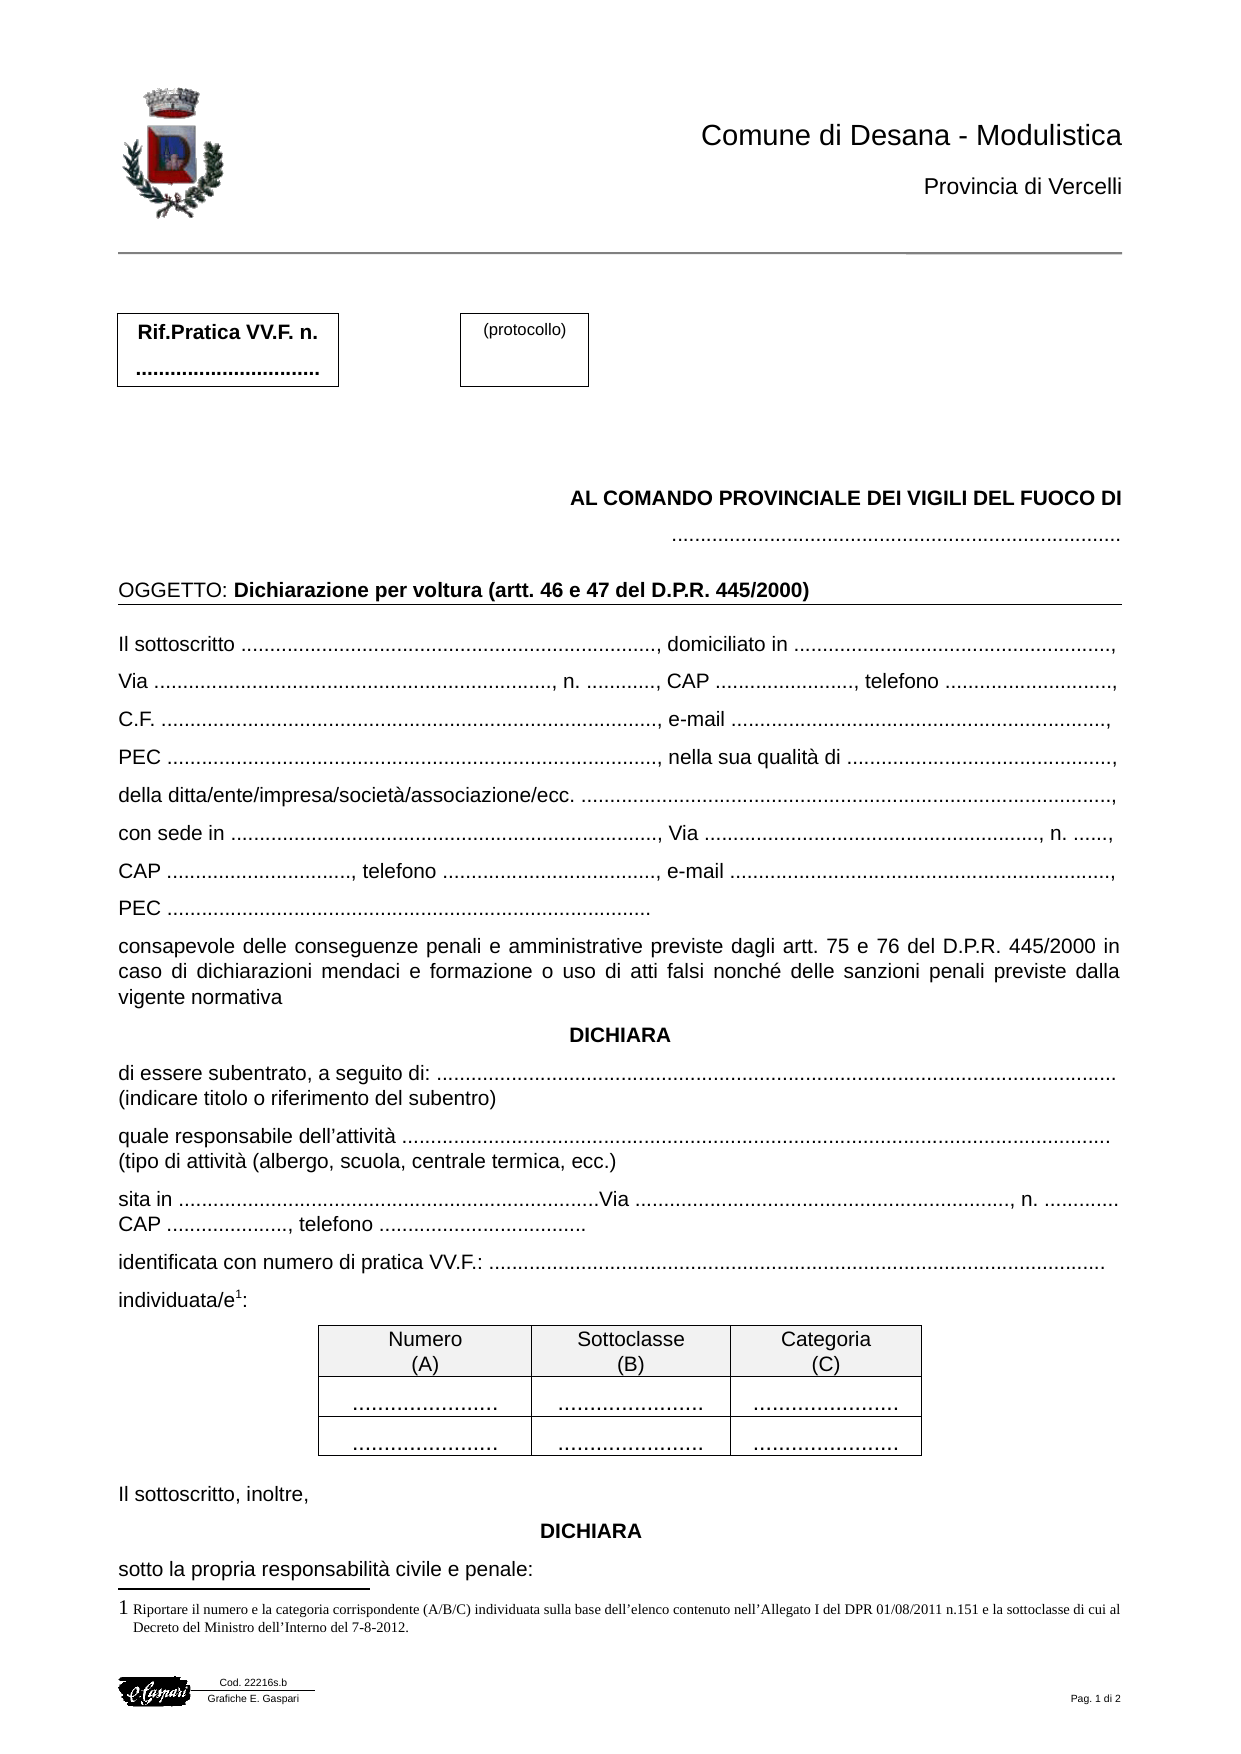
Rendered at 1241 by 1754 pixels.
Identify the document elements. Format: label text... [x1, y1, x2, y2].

picture [117, 1675, 191, 1707]
picture [122, 87, 224, 219]
text sita in .........................................................................Via ................................................................., n. ............. CAP ....................., telefono .................................... [118, 1187, 1122, 1236]
text OGGETTO: Dichiarazione per voltura (artt. 46 e 47 del D.P.R. 445/2000) [118, 578, 1122, 604]
table_cell ....................... [319, 1377, 531, 1416]
text PEC ....................................................................................., nella sua qualità di .............................................., [118, 745, 1122, 769]
text PEC .................................................................................... [118, 896, 1122, 920]
text della ditta/ente/impresa/società/associazione/ecc. ............................................................................................, [118, 783, 1122, 807]
text di essere subentrato, a seguito di: ...................................................................................................................... (indicare titolo o riferimento del subentro) [118, 1060, 1122, 1109]
table_header (protocollo) [461, 314, 588, 386]
text Il sottoscritto, inoltre, [118, 1481, 1063, 1505]
table_cell ....................... [532, 1417, 730, 1455]
table_header Numero (A) [319, 1326, 531, 1376]
text con sede in .........................................................................., Via .........................................................., n. ......, [118, 821, 1122, 844]
table_header [339, 313, 460, 386]
text individuata/e: [118, 1287, 1122, 1311]
text C.F. ......................................................................................, e-mail ................................................................., [118, 707, 1122, 731]
text AL COMANDO PROVINCIALE DEI VIGILI DEL FUOCO DI [118, 486, 1122, 509]
table_cell ....................... [731, 1377, 921, 1416]
text sotto la propria responsabilità civile e penale: [118, 1557, 1107, 1581]
text Comune di Desana - Modulistica [224, 118, 1122, 152]
text consapevole delle conseguenze penali e amministrative previste dagli artt. 75 e 76 del D.P.R. 445/2000 in caso di dichiarazioni mendaci e formazione o uso di atti falsi nonché delle sanzioni penali previste dalla vigente normativa [118, 934, 1122, 1009]
table_header Sottoclasse (B) [532, 1326, 730, 1376]
text DICHIARA [118, 1022, 1122, 1046]
table_cell ....................... [319, 1417, 531, 1455]
text .............................................................................. [118, 522, 1122, 546]
text Il sottoscritto ........................................................................, domiciliato in ......................................................., [118, 632, 1122, 656]
text Provincia di Vercelli [224, 173, 1122, 200]
table_header Categoria (C) [731, 1326, 921, 1376]
text CAP ................................, telefono ....................................., e-mail .................................................................., [118, 858, 1122, 882]
table_cell ....................... [532, 1377, 730, 1416]
text DICHIARA [118, 1519, 1064, 1543]
table_header Rif.Pratica VV.F. n. ................................ [118, 314, 338, 386]
table_cell ....................... [731, 1417, 921, 1455]
text identificata con numero di pratica VV.F.: ........................................................................................................... [118, 1250, 1122, 1274]
text quale responsabile dell’attività ........................................................................................................................... (tipo di attività (albergo, scuola, centrale termica, ecc.) [118, 1123, 1122, 1173]
text Via ....................................................................., n. ............, CAP ........................, telefono ............................., [118, 669, 1122, 693]
text Riportare il numero e la categoria corrispondente (A/B/C) individuata sulla base dell’elenco contenuto nell’Allegato I del DPR 01/08/2011 n.151 e la sottoclasse di cui al Decreto del Ministro dell’Interno del 7-8-2012. [118, 1595, 1122, 1636]
